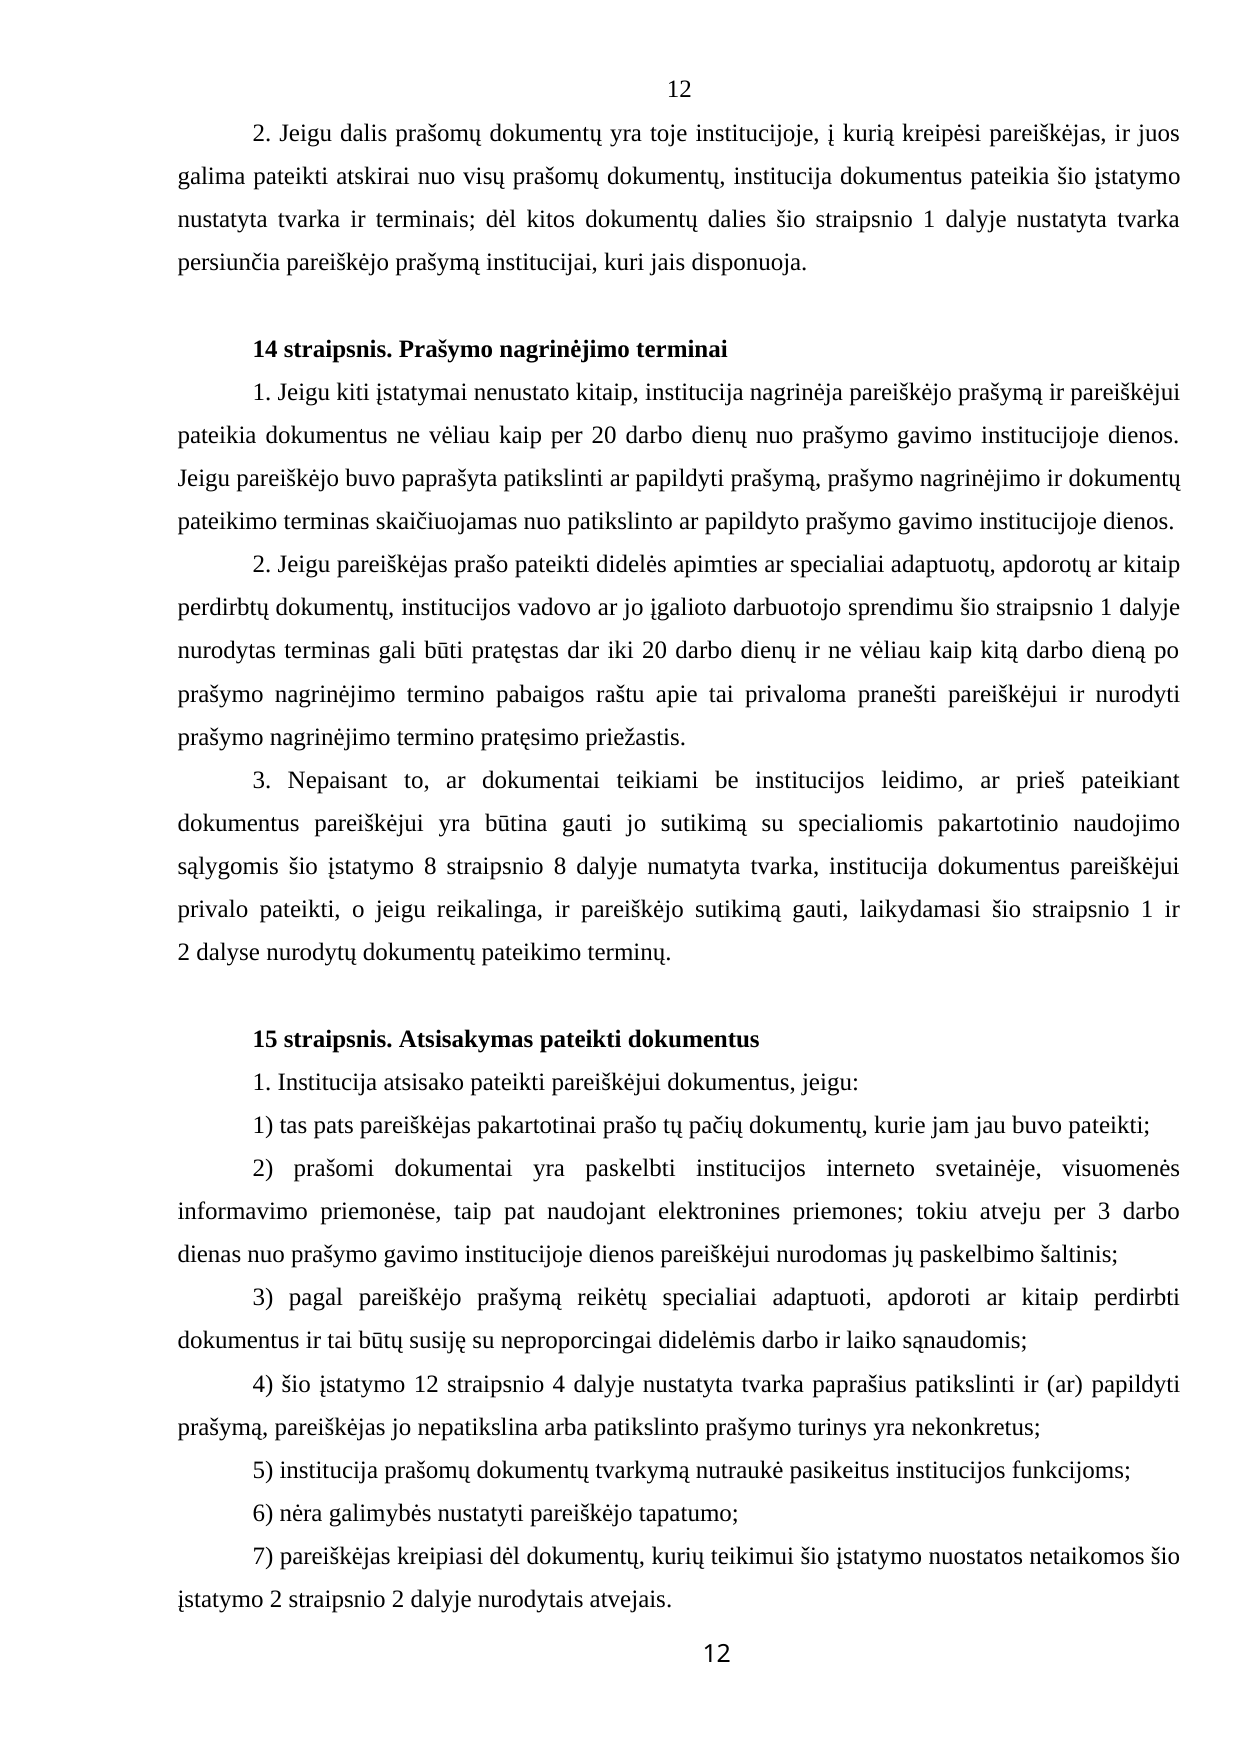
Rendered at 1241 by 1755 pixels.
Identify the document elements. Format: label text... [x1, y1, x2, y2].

text 2) prašomi dokumentai yra paskelbti institucijos interneto svetainėje, visuomenės informavimo priemonėse, taip pat naudojant elektronines priemones; tokiu atveju per 3 darbo dienas nuo prašymo gavimo institucijoje dienos pareiškėjui nurodomas jų paskelbimo šaltinis; [177, 1153, 1181, 1268]
text 1. Jeigu kiti įstatymai nenustato kitaip, institucija nagrinėja pareiškėjo prašymą ir pareiškėjui pateikia dokumentus ne vėliau kaip per 20 darbo dienų nuo prašymo gavimo institucijoje dienos. Jeigu pareiškėjo buvo paprašyta patikslinti ar papildyti prašymą, prašymo nagrinėjimo ir dokumentų pateikimo terminas skaičiuojamas nuo patikslinto ar papildyto prašymo gavimo institucijoje dienos. [177, 377, 1181, 535]
text 1) tas pats pareiškėjas pakartotinai prašo tų pačių dokumentų, kurie jam jau buvo pateikti; [177, 1110, 1181, 1139]
text 15 straipsnis. Atsisakymas pateikti dokumentus [177, 1024, 1181, 1052]
text 3) pagal pareiškėjo prašymą reikėtų specialiai adaptuoti, apdoroti ar kitaip perdirbti dokumentus ir tai būtų susiję su neproporcingai didelėmis darbo ir laiko sąnaudomis; [177, 1282, 1181, 1354]
text 14 straipsnis. Prašymo nagrinėjimo terminai [177, 334, 1181, 362]
text 3. Nepaisant to, ar dokumentai teikiami be institucijos leidimo, ar prieš pateikiant dokumentus pareiškėjui yra būtina gauti jo sutikimą su specialiomis pakartotinio naudojimo sąlygomis šio įstatymo 8 straipsnio 8 dalyje numatyta tvarka, institucija dokumentus pareiškėjui privalo pateikti, o jeigu reikalinga, ir pareiškėjo sutikimą gauti, laikydamasi šio straipsnio 1 ir 2 dalyse nurodytų dokumentų pateikimo terminų. [177, 765, 1181, 966]
text 5) institucija prašomų dokumentų tvarkymą nutraukė pasikeitus institucijos funkcijoms; [177, 1455, 1181, 1484]
text 1. Institucija atsisako pateikti pareiškėjui dokumentus, jeigu: [177, 1067, 1181, 1096]
text 2. Jeigu pareiškėjas prašo pateikti didelės apimties ar specialiai adaptuotų, apdorotų ar kitaip perdirbtų dokumentų, institucijos vadovo ar jo įgalioto darbuotojo sprendimu šio straipsnio 1 dalyje nurodytas terminas gali būti pratęstas dar iki 20 darbo dienų ir ne vėliau kaip kitą darbo dieną po prašymo nagrinėjimo termino pabaigos raštu apie tai privaloma pranešti pareiškėjui ir nurodyti prašymo nagrinėjimo termino pratęsimo priežastis. [177, 549, 1181, 751]
text 4) šio įstatymo 12 straipsnio 4 dalyje nustatyta tvarka paprašius patikslinti ir (ar) papildyti prašymą, pareiškėjas jo nepatikslina arba patikslinto prašymo turinys yra nekonkretus; [177, 1369, 1181, 1441]
text 6) nėra galimybės nustatyti pareiškėjo tapatumo; [177, 1498, 1181, 1527]
text 2. Jeigu dalis prašomų dokumentų yra toje institucijoje, į kurią kreipėsi pareiškėjas, ir juos galima pateikti atskirai nuo visų prašomų dokumentų, institucija dokumentus pateikia šio įstatymo nustatyta tvarka ir terminais; dėl kitos dokumentų dalies šio straipsnio 1 dalyje nustatyta tvarka persiunčia pareiškėjo prašymą institucijai, kuri jais disponuoja. [177, 118, 1181, 276]
text 7) pareiškėjas kreipiasi dėl dokumentų, kurių teikimui šio įstatymo nuostatos netaikomos šio įstatymo 2 straipsnio 2 dalyje nurodytais atvejais. [177, 1541, 1181, 1613]
